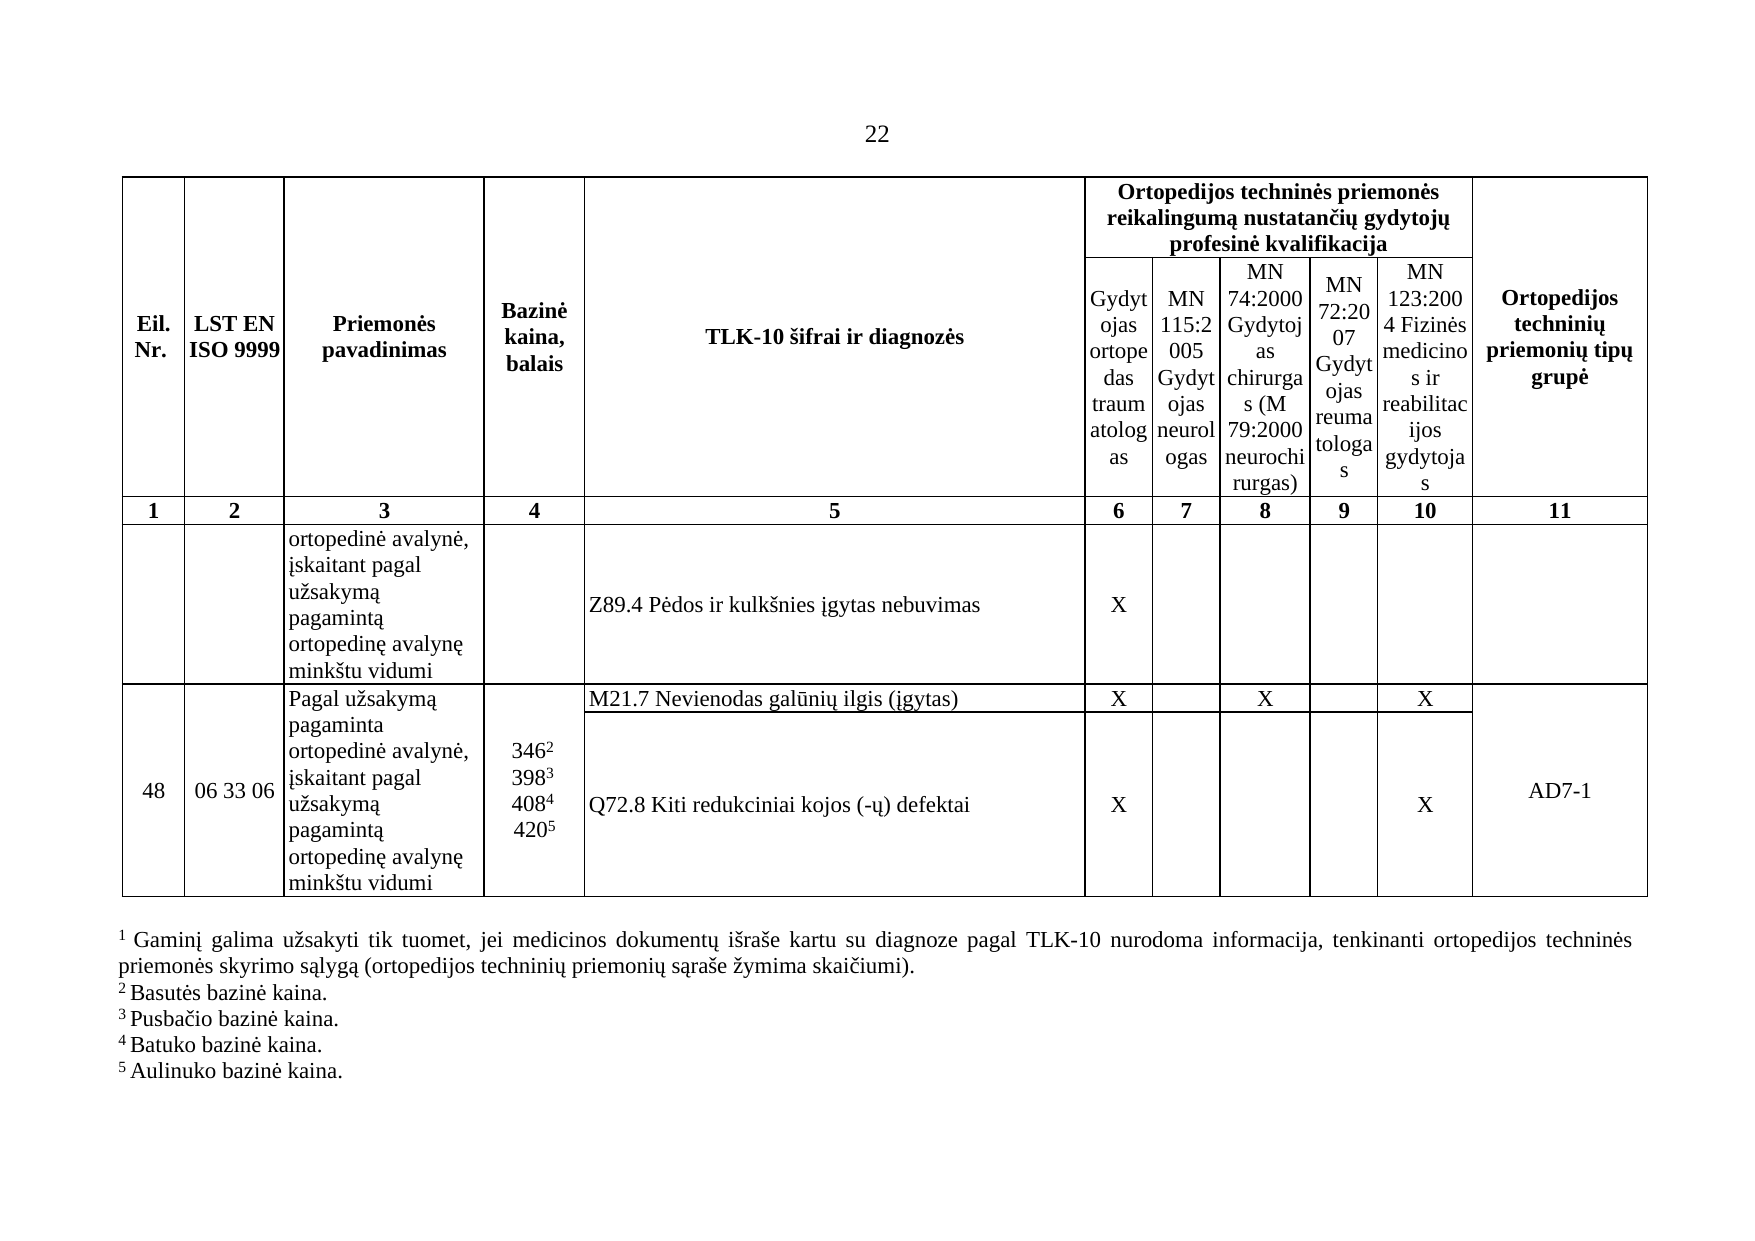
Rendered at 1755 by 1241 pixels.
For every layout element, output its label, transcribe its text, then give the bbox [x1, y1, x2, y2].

table_cell AD7-1 [1473, 685, 1647, 896]
table_cell 11 [1473, 497, 1647, 523]
table_header LST EN ISO 9999 [185, 178, 283, 496]
table_cell 3462 3983 4084 4205 [485, 685, 584, 896]
table_cell MN 115:2005 Gydytojas neurologas [1153, 258, 1219, 496]
table_cell MN 74:2000 Gydytojas chirurgas (M 79:2000 neurochirurgas) [1221, 258, 1309, 496]
table_cell Gydytojas ortopedas traumatologas [1086, 258, 1152, 496]
table_cell MN 72:2007 Gydytojas reumatologas [1311, 258, 1377, 496]
table_cell [1153, 713, 1219, 896]
table_cell 8 [1221, 497, 1309, 523]
table_cell [1153, 685, 1219, 711]
table_cell [1221, 713, 1309, 896]
table_cell Z89.4 Pėdos ir kulkšnies įgytas nebuvimas [585, 525, 1084, 683]
text 1 Gaminį galima užsakyti tik tuomet, jei medicinos dokumentų išraše kartu su diagnoze pagal TLK-10 nurodoma informacija, tenkinanti ortopedijos techninės priemonės skyrimo sąlygą (ortopedijos techninių priemonių sąraše žymima skaičiumi). [118, 926, 1636, 978]
text 4 Batuko bazinė kaina. [118, 1031, 1636, 1058]
table_header Ortopedijos techninės priemonės reikalingumą nustatančių gydytojų profesinė kvalifikacija [1086, 178, 1472, 257]
table_header Priemonės pavadinimas [285, 178, 483, 496]
table_header Eil. Nr. [123, 178, 184, 496]
table_cell X [1378, 685, 1472, 711]
text 5 Aulinuko bazinė kaina. [118, 1058, 1636, 1084]
table_cell X [1086, 713, 1152, 896]
table_cell 06 33 06 [185, 685, 283, 896]
table_cell 6 [1086, 497, 1152, 523]
table_cell [1378, 525, 1472, 683]
text 3 Pusbačio bazinė kaina. [118, 1005, 1636, 1031]
table_header TLK-10 šifrai ir diagnozės [585, 178, 1084, 496]
table_cell 3 [285, 497, 483, 523]
table_cell 9 [1311, 497, 1377, 523]
table_cell [1473, 525, 1647, 683]
table_cell [123, 525, 184, 683]
table_cell 2 [185, 497, 283, 523]
table_cell [1221, 525, 1309, 683]
table_cell [1311, 713, 1377, 896]
table_cell MN 123:2004 Fizinės medicinos ir reabilitacijos gydytojas [1378, 258, 1472, 496]
table_cell 48 [123, 685, 184, 896]
table_cell X [1221, 685, 1309, 711]
table_header Bazinė kaina, balais [485, 178, 584, 496]
table_header Ortopedijos techninių priemonių tipų grupė [1473, 178, 1647, 496]
table_cell [1311, 685, 1377, 711]
table_cell 1 [123, 497, 184, 523]
table_cell X [1378, 713, 1472, 896]
table_cell [1311, 525, 1377, 683]
table_cell M21.7 Nevienodas galūnių ilgis (įgytas) [585, 685, 1084, 711]
table_cell 10 [1378, 497, 1472, 523]
table_cell 5 [585, 497, 1084, 523]
table_cell [1153, 525, 1219, 683]
table_cell [485, 525, 584, 683]
table_cell 4 [485, 497, 584, 523]
table_cell Pagal užsakymą pagaminta ortopedinė avalynė, įskaitant pagal užsakymą pagamintą ortopedinę avalynę minkštu vidumi [285, 685, 483, 896]
text 2 Basutės bazinė kaina. [118, 978, 1636, 1005]
table_cell 7 [1153, 497, 1219, 523]
table_cell X [1086, 525, 1152, 683]
table_cell [185, 525, 283, 683]
table_cell X [1086, 685, 1152, 711]
table_cell Q72.8 Kiti redukciniai kojos (-ų) defektai [585, 713, 1084, 896]
table_cell ortopedinė avalynė, įskaitant pagal užsakymą pagamintą ortopedinę avalynę minkštu vidumi [285, 525, 483, 683]
